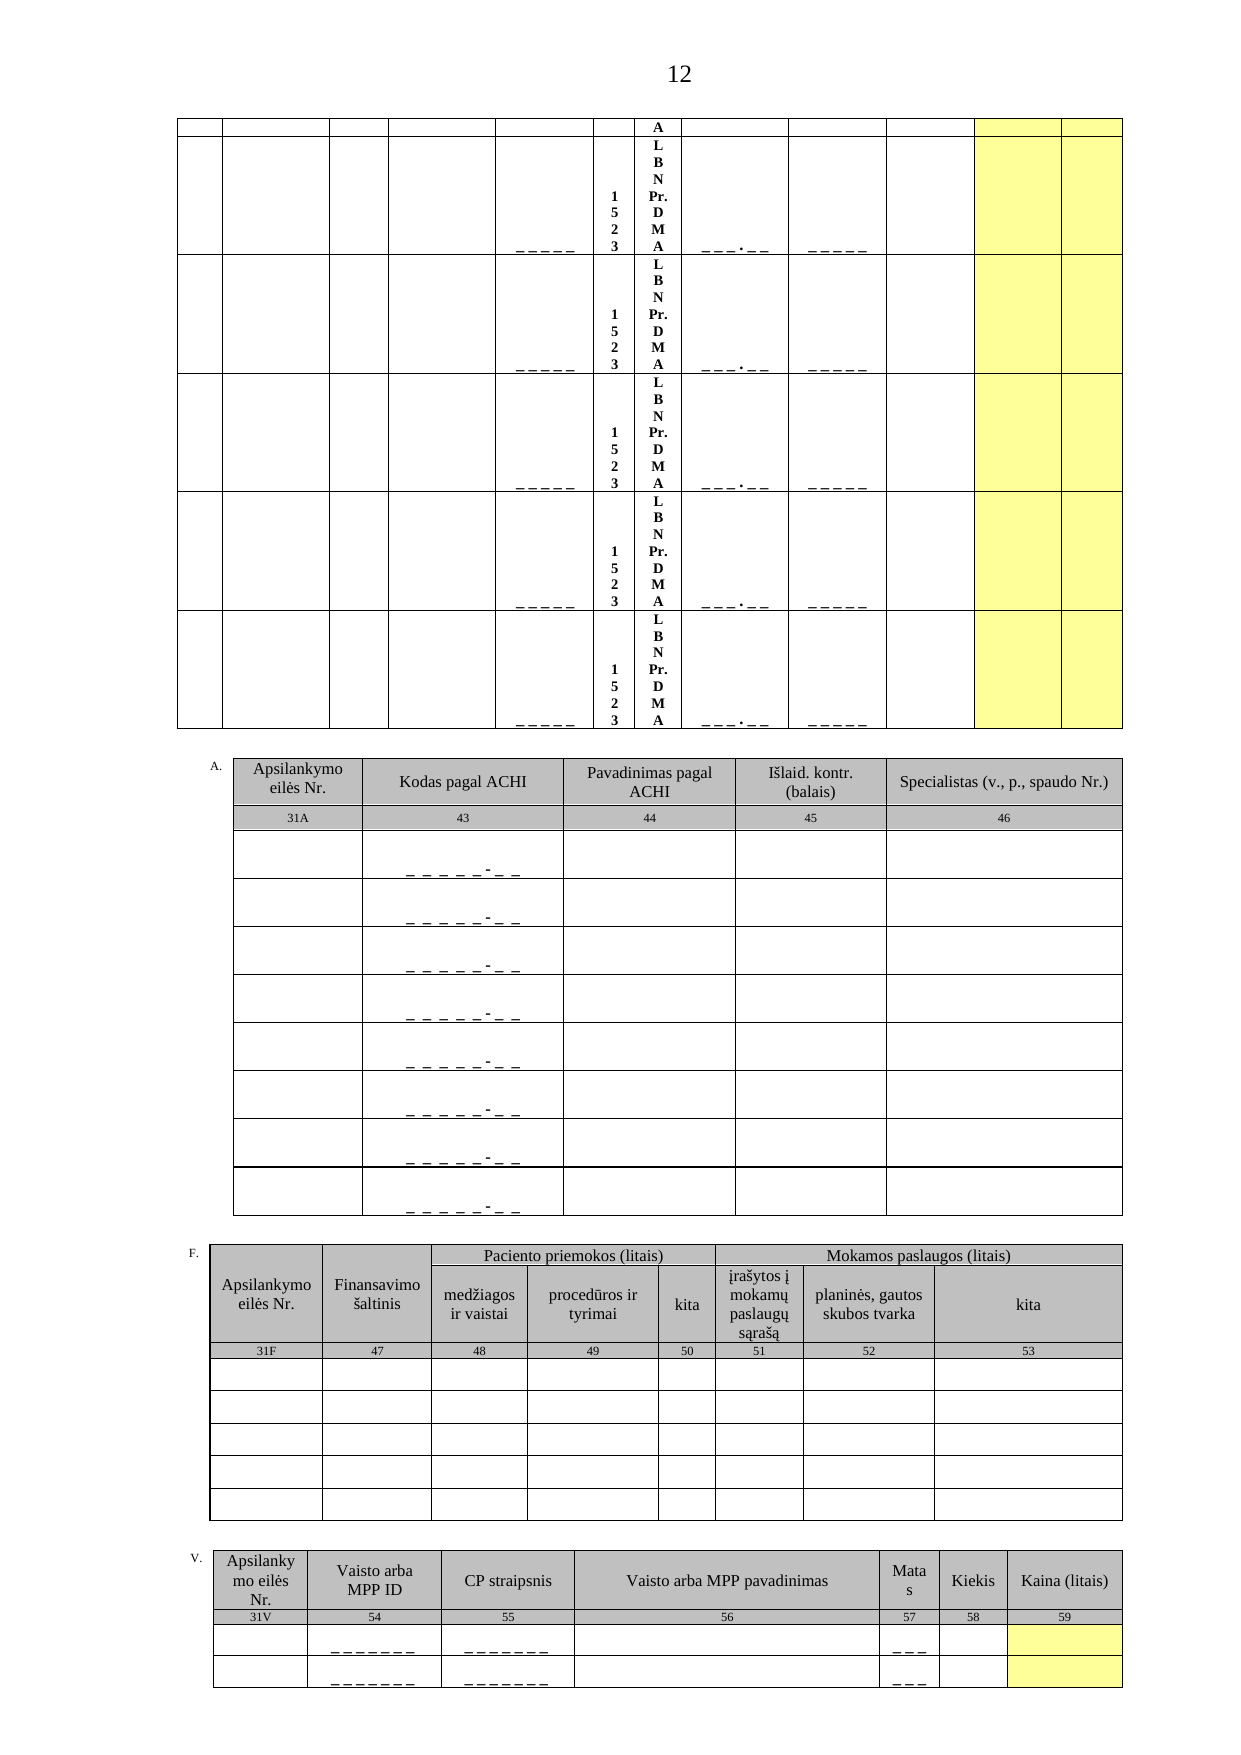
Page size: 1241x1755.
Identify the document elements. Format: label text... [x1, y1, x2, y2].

table_cell [659, 1391, 715, 1423]
table_cell [177, 1488, 209, 1520]
table_cell [389, 374, 495, 491]
table_cell [234, 1119, 362, 1166]
table_cell [789, 119, 886, 136]
table_cell [528, 1391, 658, 1423]
table_cell _ _ _ _ _ _ _ [308, 1625, 441, 1655]
table_cell kita [659, 1266, 715, 1342]
table_cell [975, 374, 1061, 491]
table_header F. [177, 1244, 209, 1342]
table_cell 50 [659, 1343, 715, 1358]
table_cell 48 [432, 1343, 527, 1358]
table_cell [887, 137, 974, 254]
table_cell [177, 805, 233, 829]
table_cell [659, 1489, 715, 1520]
table_cell _ _ _ _ _ [496, 611, 593, 728]
table_cell 31A [234, 806, 362, 829]
table_cell [887, 255, 974, 373]
table_cell [178, 374, 222, 491]
table_header Kodas pagal ACHI [363, 759, 563, 804]
table_cell [1062, 611, 1122, 728]
table_cell [575, 1656, 879, 1687]
table_cell [177, 1624, 213, 1655]
table_cell [935, 1391, 1122, 1423]
table_cell L B N Pr. D M A [635, 137, 681, 254]
table_cell _ _ _ _ _ [789, 611, 886, 728]
table_cell [887, 879, 1122, 926]
table_cell [887, 611, 974, 728]
table_cell [234, 879, 362, 926]
table_cell įrašytos į mokamų paslaugų sąrašą [716, 1266, 803, 1342]
table_cell L B N Pr. D M A [635, 374, 681, 491]
table_header A. [177, 758, 233, 804]
table_cell 1 5 2 3 [594, 255, 634, 373]
table_cell _ _ _ _ _ - _ _ [363, 831, 563, 878]
table_cell [736, 975, 886, 1022]
table_cell [178, 137, 222, 254]
table_cell [736, 1071, 886, 1118]
table_cell 1 5 2 3 [594, 611, 634, 728]
table_cell [1008, 1656, 1122, 1687]
table_cell 31F [211, 1343, 322, 1358]
table_cell _ _ _ _ _ - _ _ [363, 1023, 563, 1070]
table_cell _ _ _ _ _ - _ _ [363, 927, 563, 974]
table_cell [211, 1424, 322, 1455]
table_cell [975, 137, 1061, 254]
table_cell [432, 1456, 527, 1488]
table_cell [223, 119, 329, 136]
table_cell _ _ _ [880, 1625, 939, 1655]
table_cell _ _ _ _ _ [789, 137, 886, 254]
table_cell [659, 1359, 715, 1390]
table_cell [659, 1424, 715, 1455]
table_cell [887, 1168, 1122, 1214]
table_cell [528, 1359, 658, 1390]
table_cell procedūros ir tyrimai [528, 1266, 658, 1342]
table_cell [211, 1456, 322, 1488]
table_cell [389, 492, 495, 610]
table_cell [594, 119, 634, 136]
table_cell [564, 1168, 735, 1214]
table_cell [940, 1625, 1007, 1655]
table_cell [211, 1489, 322, 1520]
table_cell [716, 1456, 803, 1488]
table_cell [177, 1166, 233, 1214]
table_cell 53 [935, 1343, 1122, 1358]
table_cell [564, 1071, 735, 1118]
table_cell _ _ _ . _ _ [682, 374, 788, 491]
table_cell [887, 119, 974, 136]
table_cell _ _ _ . _ _ [682, 255, 788, 373]
table_cell [736, 1168, 886, 1214]
table_cell [223, 492, 329, 610]
table_cell [177, 1655, 213, 1687]
table_cell [528, 1424, 658, 1455]
table_cell _ _ _ _ _ [496, 492, 593, 610]
table_cell [804, 1424, 934, 1455]
table_cell [177, 1358, 209, 1390]
table_cell [223, 255, 329, 373]
table_header Specialistas (v., p., spaudo Nr.) [887, 759, 1122, 804]
table_cell 56 [575, 1610, 879, 1624]
table_cell [1062, 137, 1122, 254]
table_header Apsilankymo eilės Nr. [214, 1551, 307, 1609]
table_cell [432, 1424, 527, 1455]
table_cell [234, 927, 362, 974]
table_cell 44 [564, 806, 735, 829]
table_header CP straipsnis [442, 1551, 574, 1609]
table_cell [975, 611, 1061, 728]
table_cell _ _ _ _ _ - _ _ [363, 1168, 563, 1214]
table_cell [804, 1359, 934, 1390]
table_cell [716, 1489, 803, 1520]
table_cell [432, 1489, 527, 1520]
table_cell [432, 1391, 527, 1423]
table_cell planinės, gautos skubos tvarka [804, 1266, 934, 1342]
table_cell _ _ _ _ _ [496, 255, 593, 373]
table_cell [887, 1071, 1122, 1118]
table_cell [736, 927, 886, 974]
table_cell [330, 374, 388, 491]
table_cell [887, 492, 974, 610]
table_cell [887, 831, 1122, 878]
table_cell [1008, 1625, 1122, 1655]
table_cell [223, 611, 329, 728]
table_cell [178, 119, 222, 136]
table_cell [940, 1656, 1007, 1687]
table_cell [223, 374, 329, 491]
table_cell [528, 1456, 658, 1488]
table_cell 47 [323, 1343, 431, 1358]
table_cell [330, 611, 388, 728]
table_cell 52 [804, 1343, 934, 1358]
table_cell [389, 255, 495, 373]
table_cell [330, 137, 388, 254]
table_cell [975, 492, 1061, 610]
table_cell [177, 1609, 213, 1624]
table_header Apsilankymo eilės Nr. [234, 759, 362, 804]
table_cell [659, 1456, 715, 1488]
table_cell L B N Pr. D M A [635, 611, 681, 728]
table_cell [935, 1424, 1122, 1455]
table_cell [804, 1489, 934, 1520]
table_cell 31V [214, 1610, 307, 1624]
table_cell [389, 137, 495, 254]
table_cell _ _ _ [880, 1656, 939, 1687]
table_cell [736, 1119, 886, 1166]
table_cell [330, 119, 388, 136]
table_cell _ _ _ _ _ [789, 492, 886, 610]
table_cell [804, 1456, 934, 1488]
table_cell [1062, 492, 1122, 610]
table_cell [330, 255, 388, 373]
table_cell [564, 1119, 735, 1166]
table_header Vaisto arba MPP pavadinimas [575, 1551, 879, 1609]
table_cell [178, 255, 222, 373]
table_cell [234, 1168, 362, 1214]
table_cell [214, 1656, 307, 1687]
table_cell 45 [736, 806, 886, 829]
table_cell [935, 1456, 1122, 1488]
table_cell [234, 1071, 362, 1118]
table_cell _ _ _ _ _ _ _ [442, 1656, 574, 1687]
table_cell A [635, 119, 681, 136]
table_header Paciento priemokos (litais) [432, 1245, 715, 1264]
table_header Finansavimo šaltinis [323, 1245, 431, 1342]
table_cell [975, 255, 1061, 373]
table_cell [177, 1022, 233, 1070]
table_cell [223, 137, 329, 254]
table_header Kaina (litais) [1008, 1551, 1122, 1609]
table_cell [177, 1390, 209, 1423]
table_cell [234, 831, 362, 878]
table_cell [323, 1456, 431, 1488]
table_cell [211, 1359, 322, 1390]
table_header Pavadinimas pagal ACHI [564, 759, 735, 804]
table_cell _ _ _ _ _ [496, 374, 593, 491]
table_cell _ _ _ _ _ [789, 374, 886, 491]
table_cell [716, 1391, 803, 1423]
table_cell [736, 879, 886, 926]
table_header Išlaid. kontr. (balais) [736, 759, 886, 804]
table_cell [716, 1424, 803, 1455]
table_cell 1 5 2 3 [594, 137, 634, 254]
table_cell [323, 1489, 431, 1520]
table_header Mokamos paslaugos (litais) [716, 1245, 1122, 1264]
table_cell [177, 974, 233, 1022]
table_cell [211, 1391, 322, 1423]
table_cell [935, 1359, 1122, 1390]
table_cell [887, 1119, 1122, 1166]
table_cell [177, 926, 233, 974]
table_cell [389, 119, 495, 136]
table_cell [682, 119, 788, 136]
table_cell [234, 975, 362, 1022]
table_cell [716, 1359, 803, 1390]
table_cell _ _ _ _ _ - _ _ [363, 1071, 563, 1118]
table_cell _ _ _ _ _ _ _ [442, 1625, 574, 1655]
table_cell [564, 927, 735, 974]
table_cell [234, 1023, 362, 1070]
table_cell _ _ _ _ _ - _ _ [363, 1119, 563, 1166]
table_cell [736, 831, 886, 878]
table_cell [564, 831, 735, 878]
table_cell [935, 1489, 1122, 1520]
table_cell 49 [528, 1343, 658, 1358]
table_cell [177, 1423, 209, 1455]
table_header Vaisto arba MPP ID [308, 1551, 441, 1609]
table_cell L B N Pr. D M A [635, 255, 681, 373]
table_cell [178, 492, 222, 610]
table_cell [323, 1391, 431, 1423]
table_cell [177, 830, 233, 878]
table_cell [1062, 255, 1122, 373]
table_cell medžiagos ir vaistai [432, 1266, 527, 1342]
table_cell [887, 374, 974, 491]
table_cell [804, 1391, 934, 1423]
table_header Matas [880, 1551, 939, 1609]
table_cell [389, 611, 495, 728]
table_header Kiekis [940, 1551, 1007, 1609]
table_cell [887, 1023, 1122, 1070]
table_cell _ _ _ _ _ _ _ [308, 1656, 441, 1687]
table_cell 57 [880, 1610, 939, 1624]
table_cell [564, 1023, 735, 1070]
table_cell [887, 927, 1122, 974]
table_cell [177, 1342, 209, 1358]
table_cell kita [935, 1266, 1122, 1342]
table_cell [178, 611, 222, 728]
table_cell [214, 1625, 307, 1655]
table_cell L B N Pr. D M A [635, 492, 681, 610]
table_cell [887, 975, 1122, 1022]
table_cell [975, 119, 1061, 136]
table_cell 58 [940, 1610, 1007, 1624]
table_cell [323, 1359, 431, 1390]
table_cell _ _ _ _ _ [789, 255, 886, 373]
table_cell 46 [887, 806, 1122, 829]
table_cell 54 [308, 1610, 441, 1624]
table_cell [323, 1424, 431, 1455]
table_cell _ _ _ _ _ [496, 137, 593, 254]
table_cell [330, 492, 388, 610]
table_cell [564, 975, 735, 1022]
table_cell [177, 1070, 233, 1118]
table_cell _ _ _ _ _ - _ _ [363, 879, 563, 926]
table_cell [575, 1625, 879, 1655]
table_cell _ _ _ . _ _ [682, 137, 788, 254]
table_header V. [177, 1550, 213, 1609]
table_cell [496, 119, 593, 136]
table_cell 55 [442, 1610, 574, 1624]
table_cell _ _ _ . _ _ [682, 611, 788, 728]
table_header Apsilankymo eilės Nr. [211, 1245, 322, 1342]
table_cell [1062, 119, 1122, 136]
table_cell [177, 1118, 233, 1166]
table_cell [528, 1489, 658, 1520]
table_cell _ _ _ _ _ - _ _ [363, 975, 563, 1022]
table_cell [177, 878, 233, 926]
table_cell [1062, 374, 1122, 491]
table_cell [177, 1455, 209, 1488]
table_cell 43 [363, 806, 563, 829]
table_cell [432, 1359, 527, 1390]
table_cell _ _ _ . _ _ [682, 492, 788, 610]
table_cell 1 5 2 3 [594, 492, 634, 610]
table_cell [564, 879, 735, 926]
table_cell 59 [1008, 1610, 1122, 1624]
table_cell [736, 1023, 886, 1070]
table_cell 1 5 2 3 [594, 374, 634, 491]
table_cell 51 [716, 1343, 803, 1358]
